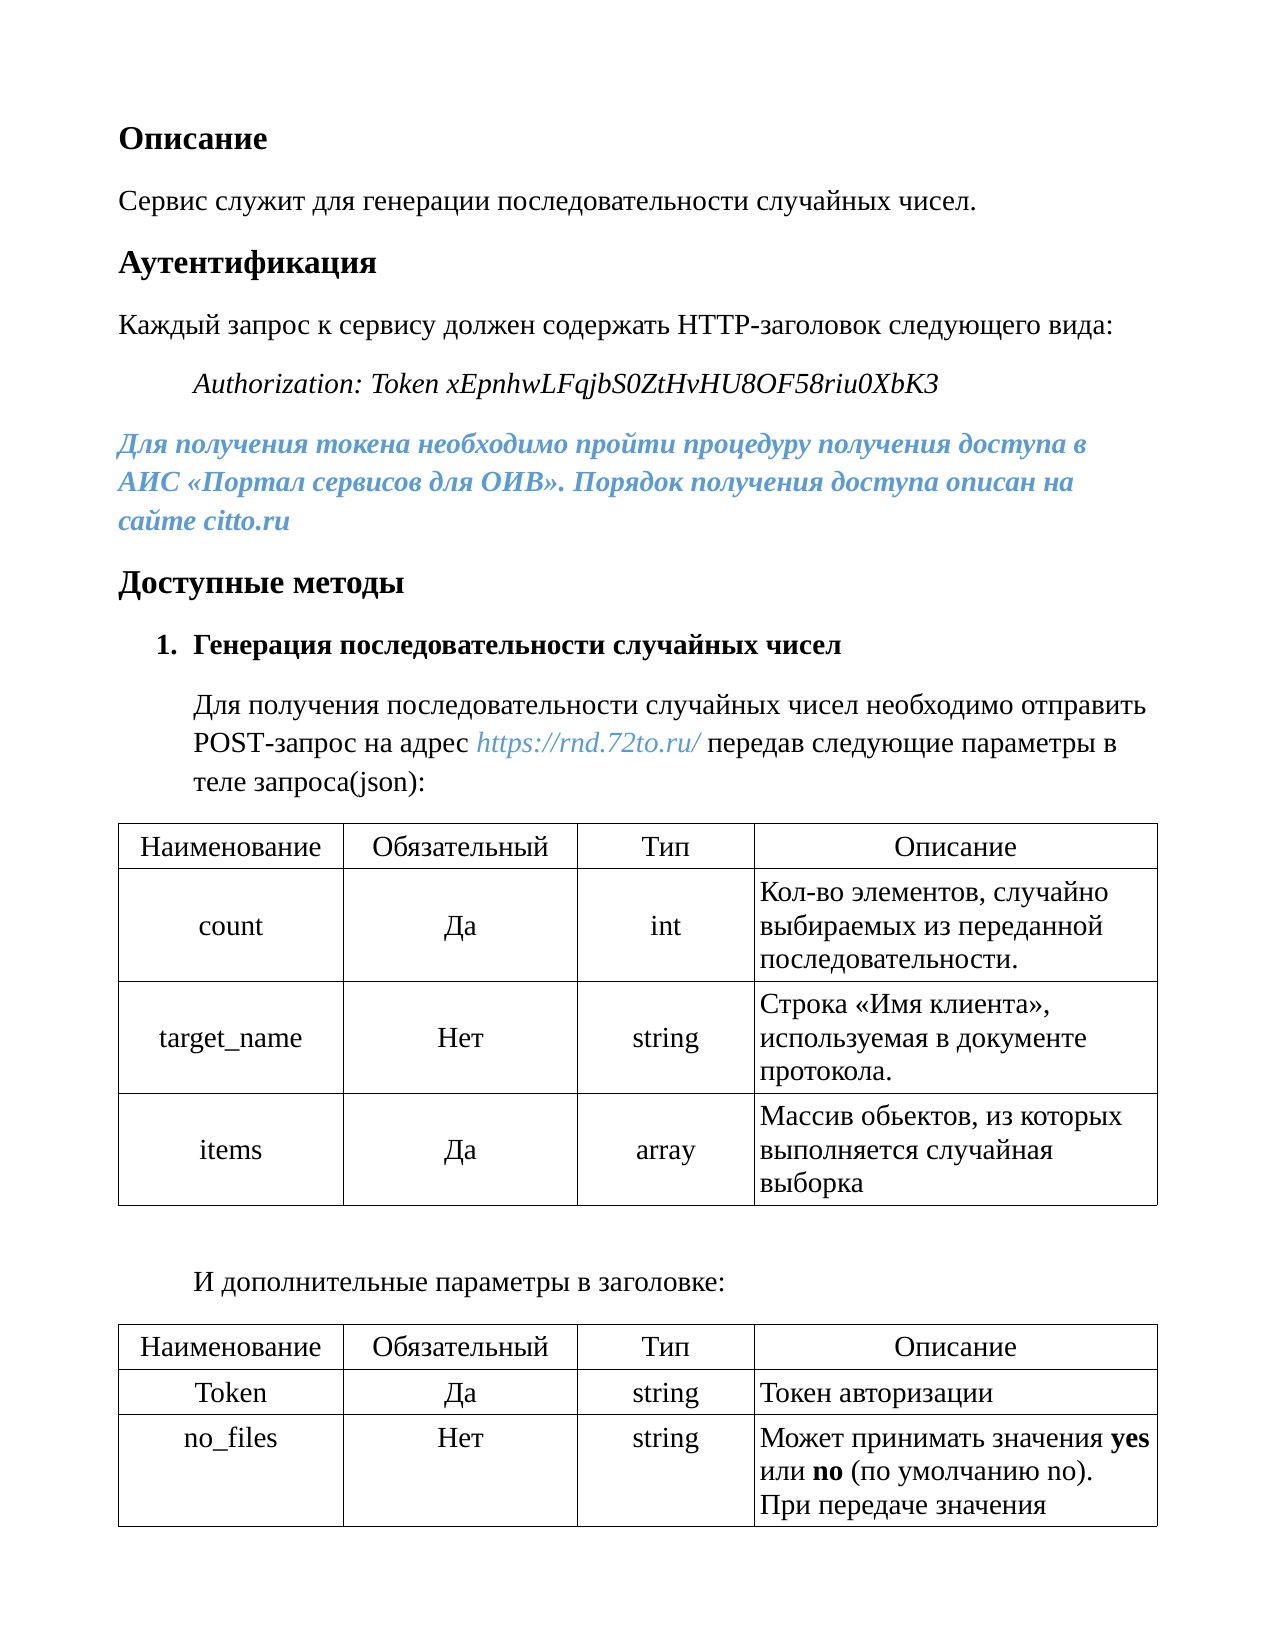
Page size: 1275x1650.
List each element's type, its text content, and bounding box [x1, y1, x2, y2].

table_cell string [578, 1370, 754, 1414]
table_header Тип [578, 1325, 754, 1369]
list Сервис служит для генерации последовательности случайных чисел. [118, 183, 1157, 217]
table_cell Token [119, 1370, 343, 1414]
table_cell array [578, 1094, 754, 1205]
table_header Описание [755, 1325, 1157, 1369]
list Описание [118, 118, 1157, 156]
table_cell Нет [344, 1415, 577, 1526]
list Authorization: Token xEpnhwLFqjbS0ZtHvHU8OF58riu0XbK3 [193, 367, 1157, 400]
table_cell target_name [119, 982, 343, 1093]
table_cell Может принимать значения yes или no (по умолчанию no). При передаче значения [755, 1415, 1157, 1526]
table_cell count [119, 869, 343, 981]
table_header Наименование [119, 824, 343, 868]
table_cell string [578, 1415, 754, 1526]
text Для получения токена необходимо пройти процедуру получения доступа в АИС «Портал сервисов для ОИВ». Порядок получения доступа описан на сайте citto.ru [118, 426, 1157, 537]
list Каждый запрос к сервису должен содержать HTTP-заголовок следующего вида: [118, 307, 1157, 341]
table_cell Кол-во элементов, случайно выбираемых из переданной последовательности. [755, 869, 1157, 981]
table_header Тип [578, 824, 754, 868]
list Генерация последовательности случайных чисел [156, 627, 1157, 661]
table_header Описание [755, 824, 1157, 868]
table_header Обязательный [344, 1325, 577, 1369]
list Для получения последовательности случайных чисел необходимо отправить POST-запрос на адрес https://rnd.72to.ru/ передав следующие параметры в теле запроса(json): [193, 687, 1157, 797]
table_cell Массив обьектов, из которых выполняется случайная выборка [755, 1094, 1157, 1205]
table_cell Токен авторизации [755, 1370, 1157, 1414]
table_header Наименование [119, 1325, 343, 1369]
table_cell items [119, 1094, 343, 1205]
list Аутентификация [118, 242, 1157, 281]
table_cell Да [344, 1094, 577, 1205]
table_cell Нет [344, 982, 577, 1093]
list Доступные методы [118, 562, 1157, 601]
table_cell Да [344, 1370, 577, 1414]
table_cell no_files [119, 1415, 343, 1526]
table_header Обязательный [344, 824, 577, 868]
list И дополнительные параметры в заголовке: [193, 1264, 1157, 1298]
table_cell Да [344, 869, 577, 981]
table_cell int [578, 869, 754, 981]
table_cell Строка «Имя клиента», используемая в документе протокола. [755, 982, 1157, 1093]
table_cell string [578, 982, 754, 1093]
